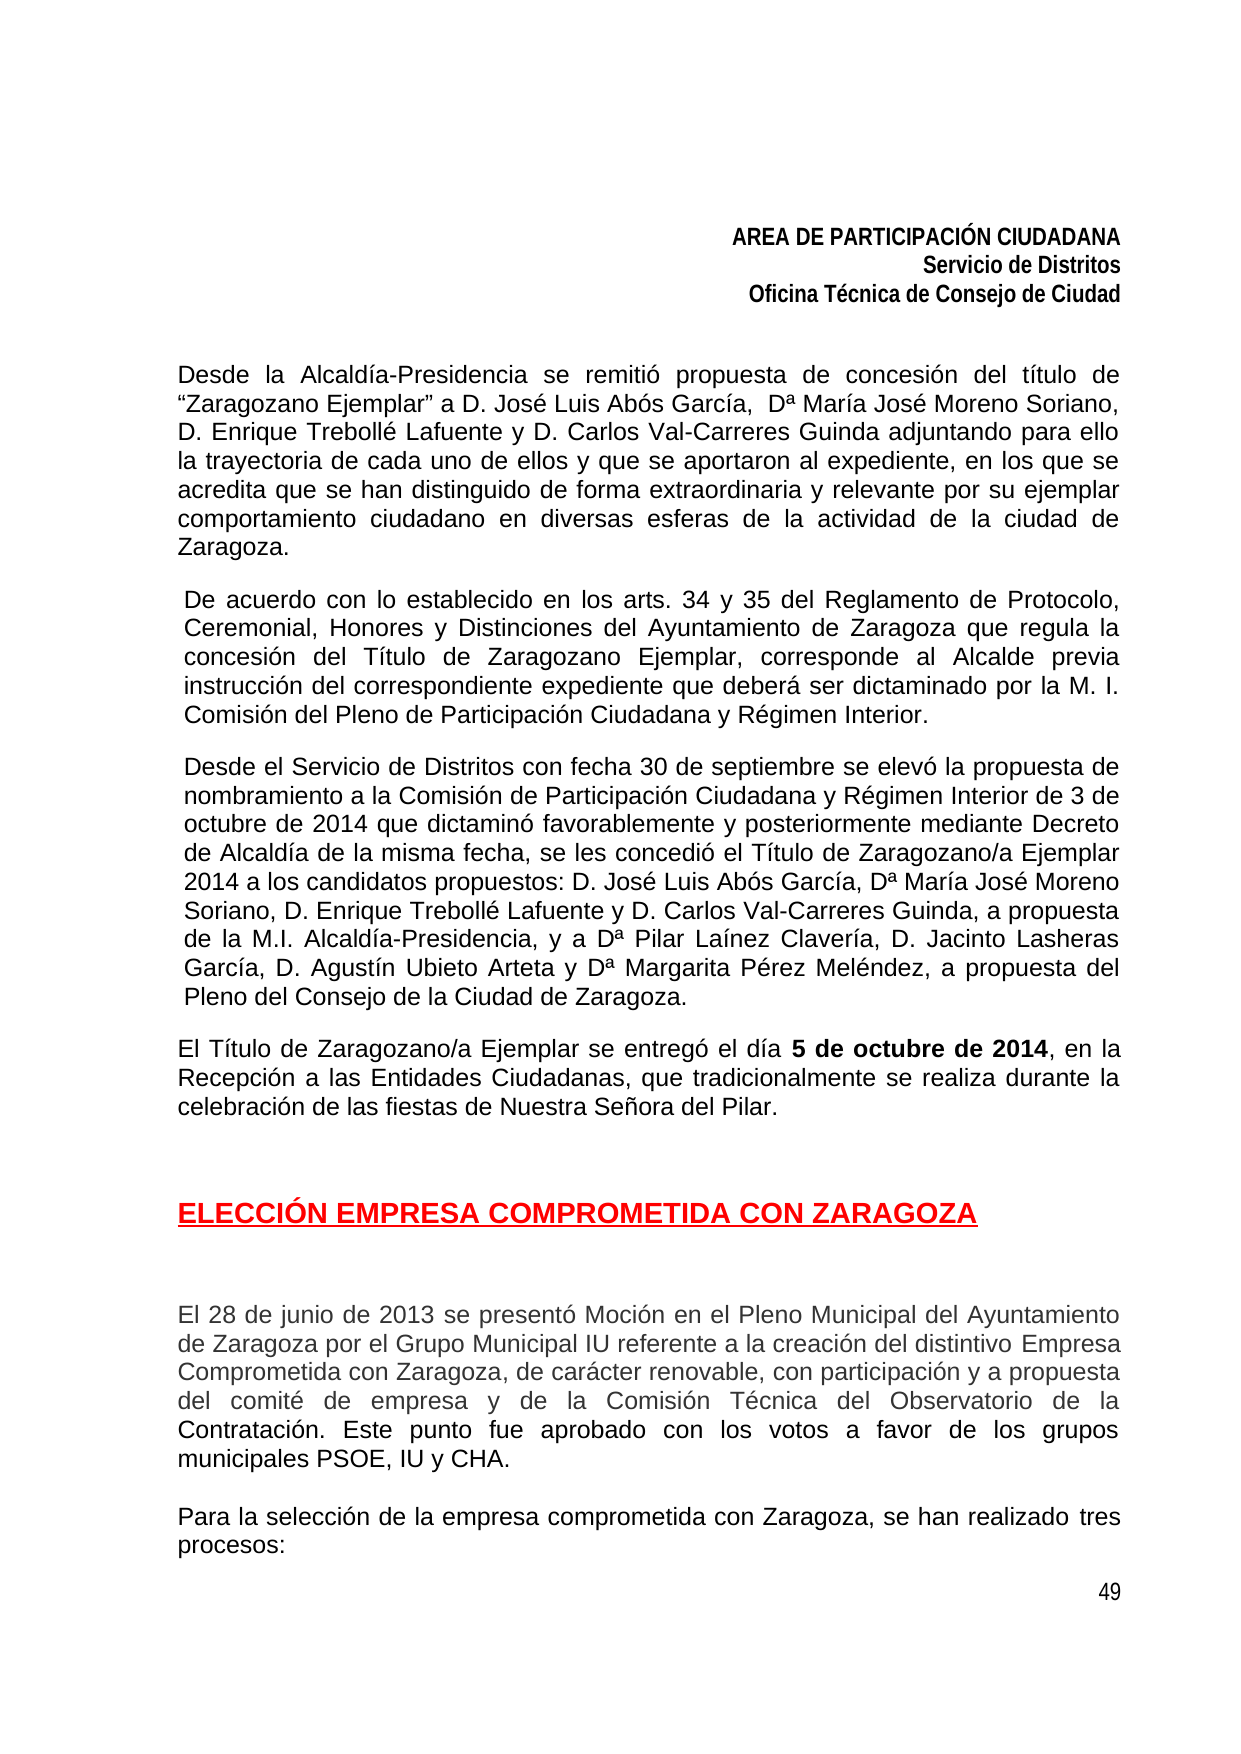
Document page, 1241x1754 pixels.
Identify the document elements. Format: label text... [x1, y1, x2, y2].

text El Título de Zaragozano/a Ejemplar se entregó el día 5 de octubre de 2014, en la Recepción a las Entidades Ciudadanas, que tradicionalmente se realiza durante la celebración de las fiestas de Nuestra Señora del Pilar. [177, 1034, 1121, 1120]
text El 28 de junio de 2013 se presentó Moción en el Pleno Municipal del Ayuntamiento de Zaragoza por el Grupo Municipal IU referente a la creación del distintivo Empresa Comprometida con Zaragoza, de carácter renovable, con participación y a propuesta del comité de empresa y de la Comisión Técnica del Observatorio de la Contratación. Este punto fue aprobado con los votos a favor de los grupos municipales PSOE, IU y CHA. [177, 1300, 1121, 1472]
list Desde la Alcaldía-Presidencia se remitió propuesta de concesión del título de “Zaragozano Ejemplar” a D. José Luis Abós García, Dª María José Moreno Soriano, D. Enrique Trebollé Lafuente y D. Carlos Val-Carreres Guinda adjuntando para ello la trayectoria de cada uno de ellos y que se aportaron al expediente, en los que se acredita que se han distinguido de forma extraordinaria y relevante por su ejemplar comportamiento ciudadano en diversas esferas de la actividad de la ciudad de Zaragoza. [177, 360, 1121, 561]
list Desde el Servicio de Distritos con fecha 30 de septiembre se elevó la propuesta de nombramiento a la Comisión de Participación Ciudadana y Régimen Interior de 3 de octubre de 2014 que dictaminó favorablemente y posteriormente mediante Decreto de Alcaldía de la misma fecha, se les concedió el Título de Zaragozano/a Ejemplar 2014 a los candidatos propuestos: D. José Luis Abós García, Dª María José Moreno Soriano, D. Enrique Trebollé Lafuente y D. Carlos Val-Carreres Guinda, a propuesta de la M.I. Alcaldía-Presidencia, y a Dª Pilar Laínez Clavería, D. Jacinto Lasheras García, D. Agustín Ubieto Arteta y Dª Margarita Pérez Meléndez, a propuesta del Pleno del Consejo de la Ciudad de Zaragoza. [183, 752, 1121, 1011]
list De acuerdo con lo establecido en los arts. 34 y 35 del Reglamento de Protocolo, Ceremonial, Honores y Distinciones del Ayuntamiento de Zaragoza que regula la concesión del Título de Zaragozano Ejemplar, corresponde al Alcalde previa instrucción del correspondiente expediente que deberá ser dictaminado por la M. I. Comisión del Pleno de Participación Ciudadana y Régimen Interior. [183, 584, 1121, 728]
text Para la selección de la empresa comprometida con Zaragoza, se han realizado tres procesos: [177, 1502, 1121, 1559]
text ELECCIÓN EMPRESA COMPROMETIDA CON ZARAGOZA [177, 1196, 1121, 1230]
